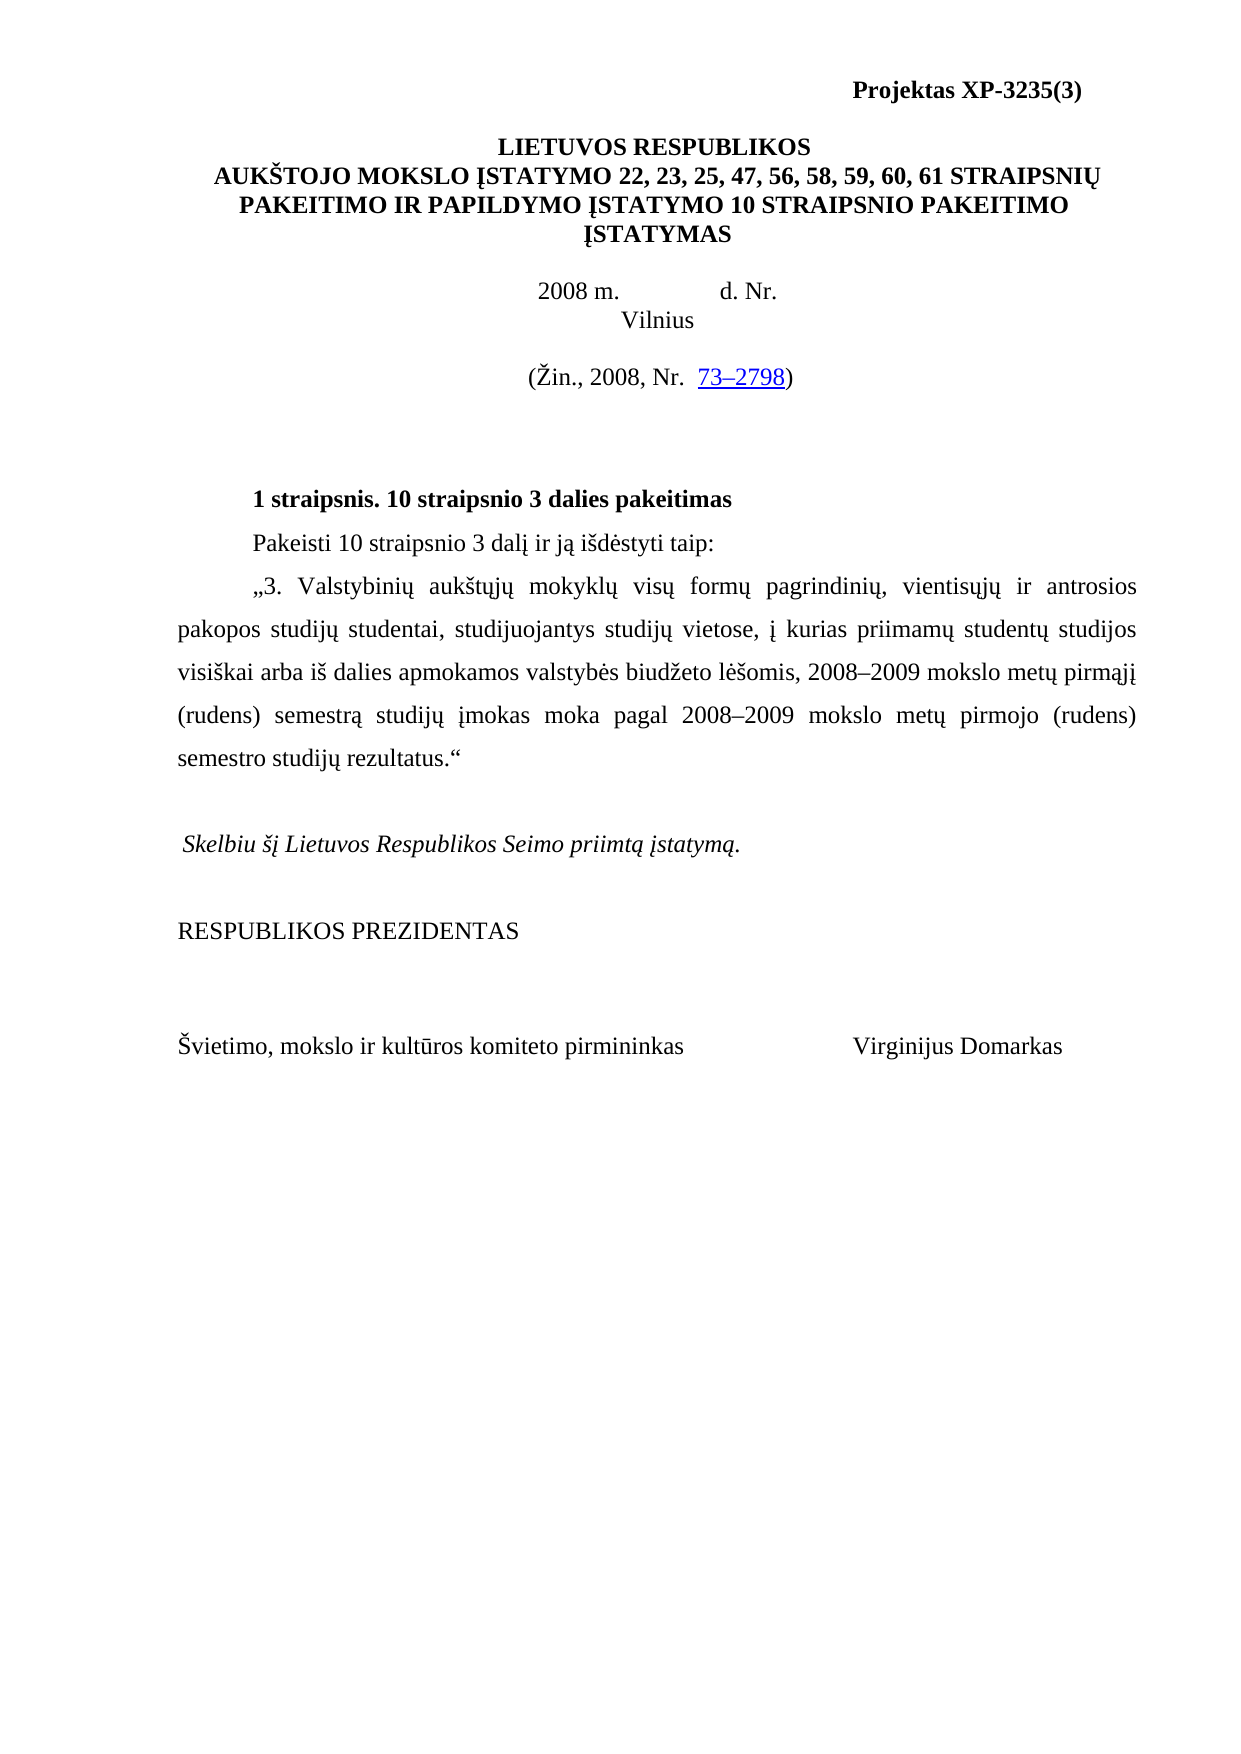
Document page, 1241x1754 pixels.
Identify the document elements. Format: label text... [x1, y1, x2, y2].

text AUKŠTOJO MOKSLO ĮSTATYMO 22, 23, 25, 47, 56, 58, 59, 60, 61 STRAIPSNIŲ PAKEITIMO IR PAPILDYMO ĮSTATYMO 10 STRAIPSNIo PAKEITIMO [177, 161, 1137, 219]
text ĮSTATYMAS [177, 219, 1137, 247]
text Skelbiu šį Lietuvos Respublikos Seimo priimtą įstatymą. [182, 829, 1137, 858]
text Pakeisti 10 straipsnio 3 dalį ir ją išdėstyti taip: [177, 528, 1137, 556]
text Projektas XP-3235(3) [777, 75, 1137, 104]
text LIETUVOS RESPUBLIKOS [177, 132, 1137, 161]
text Vilnius [177, 305, 1137, 334]
text „3. Valstybinių aukštųjų mokyklų visų formų pagrindinių, vientisųjų ir antrosios pakopos studijų studentai, studijuojantys studijų vietose, į kurias priimamų studentų studijos visiškai arba iš dalies apmokamos valstybės biudžeto lėšomis, 2008–2009 mokslo metų pirmąjį (rudens) semestrą studijų įmokas moka pagal 2008–2009 mokslo metų pirmojo (rudens) semestro studijų rezultatus.“ [177, 571, 1137, 772]
text 1 straipsnis. 10 straipsnio 3 dalies pakeitimas [177, 484, 1137, 513]
text (Žin., 2008, Nr. 73–2798) [177, 362, 1137, 391]
text RESPUBLIKOS PREZIDENTAS [177, 916, 1137, 944]
text Švietimo, mokslo ir kultūros komiteto pirmininkas Virginijus Domarkas [177, 1031, 1137, 1059]
text 2008 m. d. Nr. [177, 276, 1137, 305]
